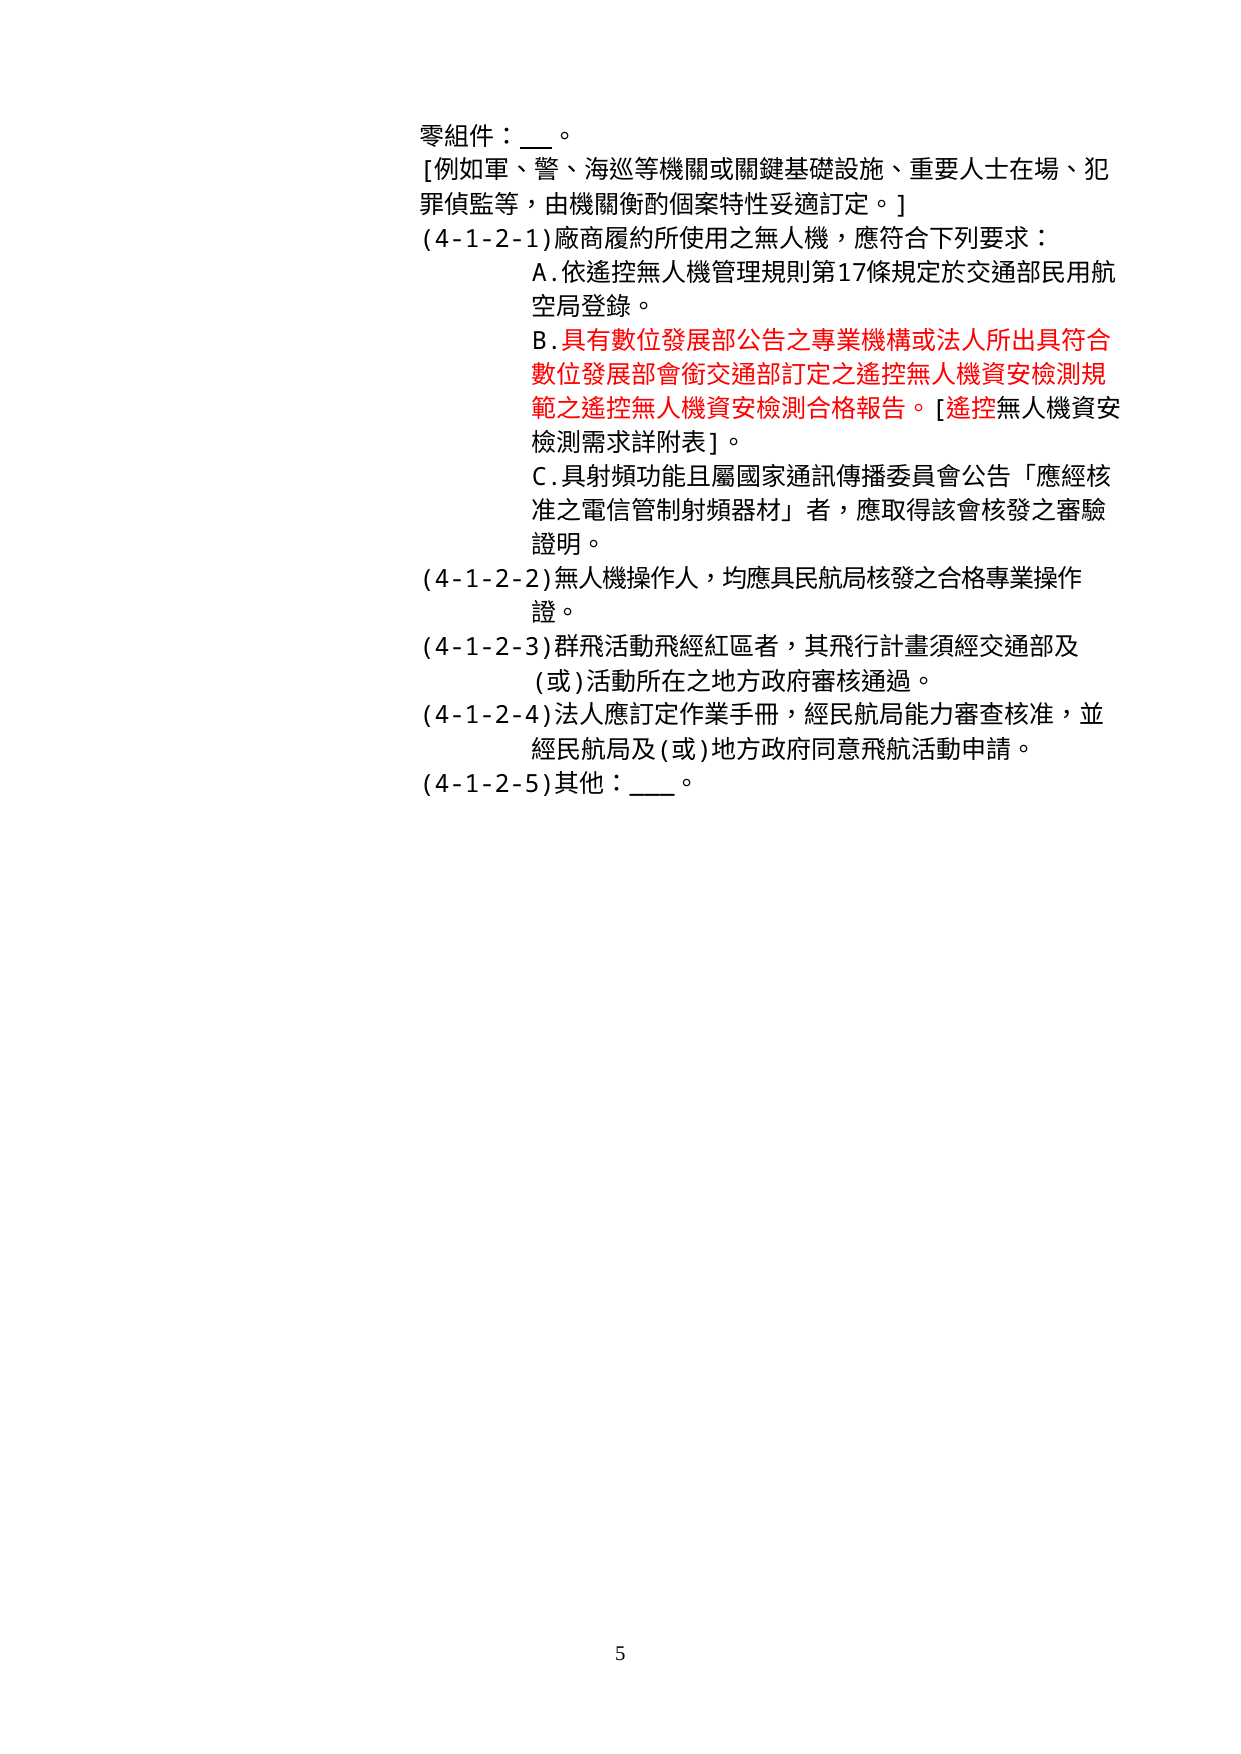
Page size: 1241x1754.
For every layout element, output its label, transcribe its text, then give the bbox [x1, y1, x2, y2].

text (4-1-2-5)其他：___。 [419, 765, 1122, 799]
text (4-1-2-4)法人應訂定作業手冊，經民航局能力審查核准，並經民航局及(或)地方政府同意飛航活動申請。 [419, 697, 1122, 765]
text 零組件： 。 [例如軍、警、海巡等機關或關鍵基礎設施、重要人士在場、犯罪偵監等，由機關衡酌個案特性妥適訂定。] [396, 118, 1122, 220]
text (4-1-2-1)廠商履約所使用之無人機，應符合下列要求： A.依遙控無人機管理規則第17條規定於交通部民用航空局登錄。 B.具有數位發展部公告之專業機構或法人所出具符合數位發展部會銜交通部訂定之遙控無人機資安檢測規範之遙控無人機資安檢測合格報告。[遙控無人機資安檢測需求詳附表]。 C.具射頻功能且屬國家通訊傳播委員會公告「應經核准之電信管制射頻器材」者，應取得該會核發之審驗證明。 [419, 220, 1122, 561]
text (4-1-2-2)無人機操作人，均應具民航局核發之合格專業操作證。 [419, 561, 1122, 629]
text (4-1-2-3)群飛活動飛經紅區者，其飛行計畫須經交通部及(或)活動所在之地方政府審核通過。 [419, 629, 1122, 697]
